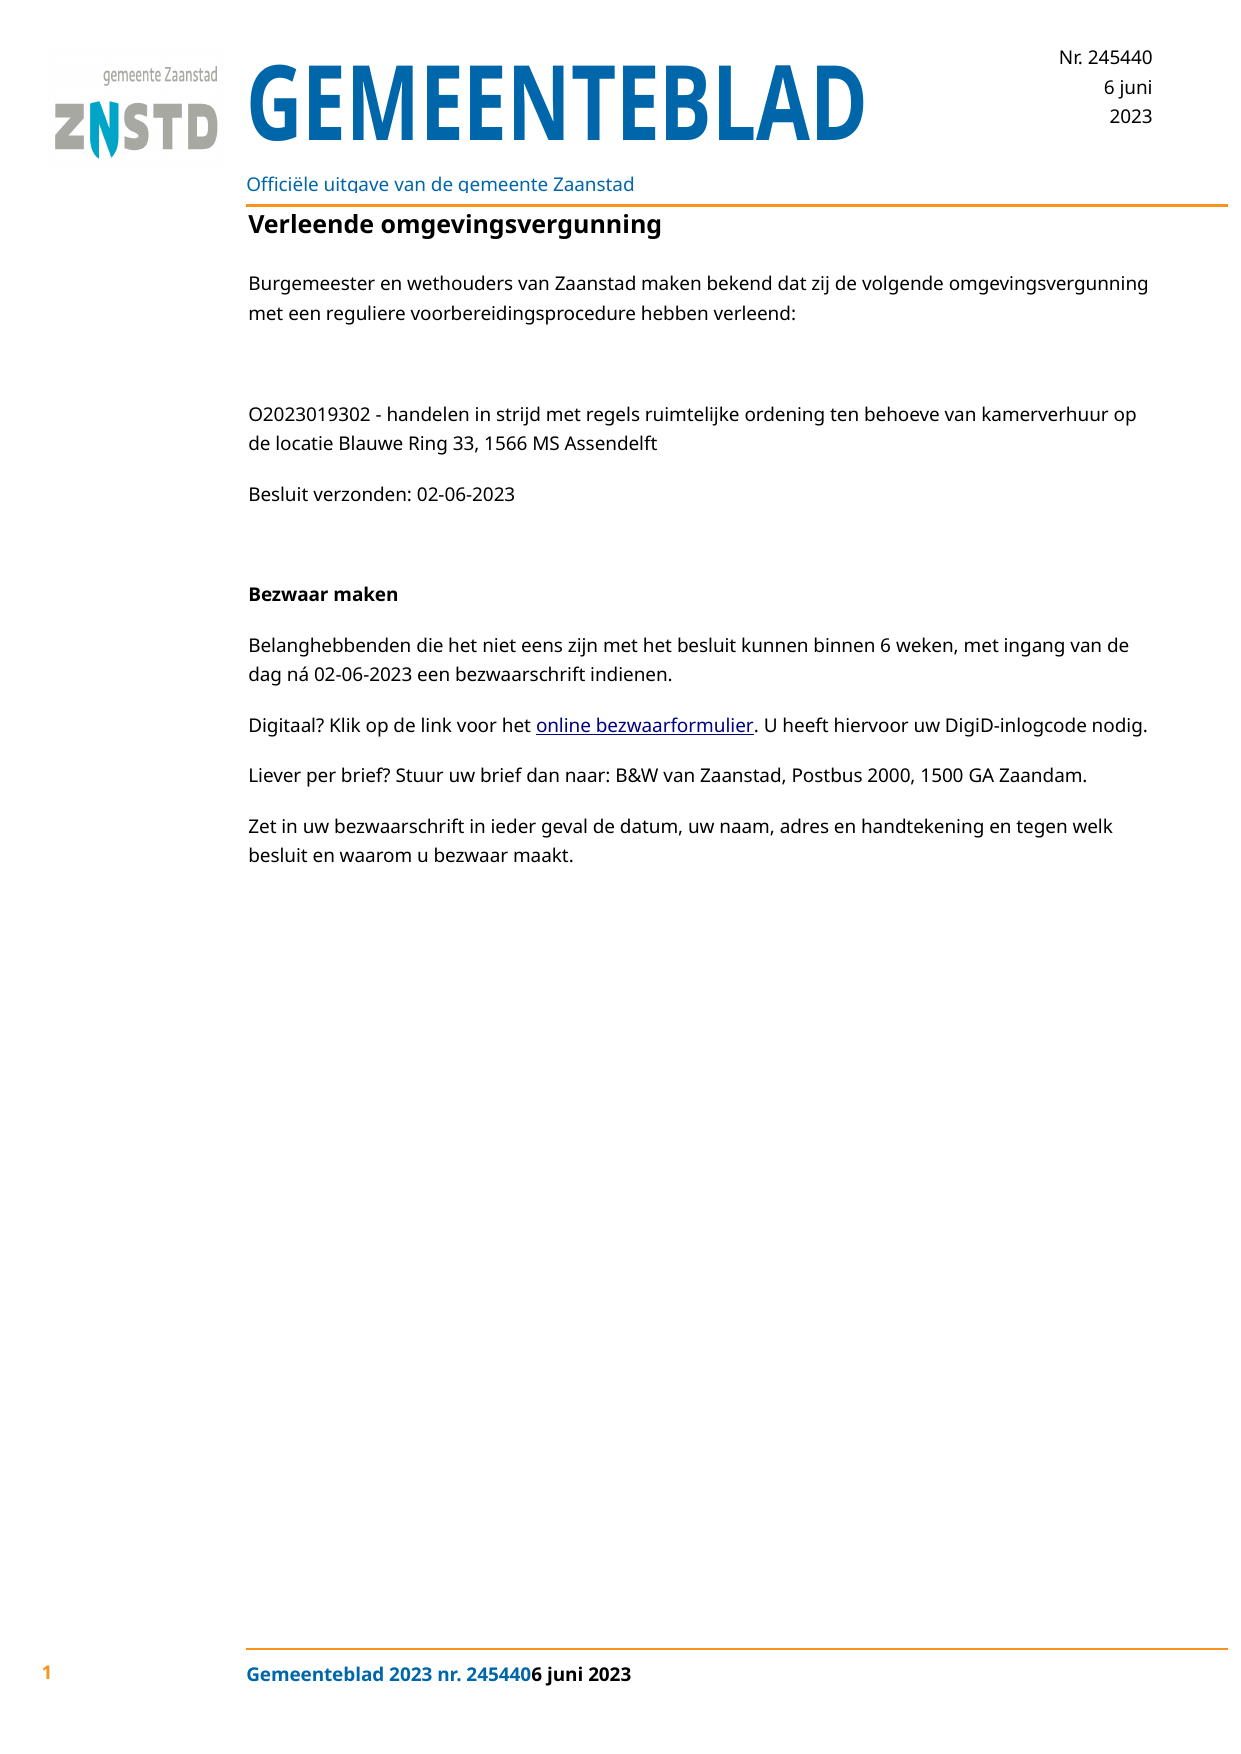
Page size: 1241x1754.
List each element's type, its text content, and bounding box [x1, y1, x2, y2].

picture [41, 47, 231, 172]
text Verleende omgevingsvergunning [248, 207, 1152, 241]
text Bezwaar maken [248, 582, 1152, 607]
text O2023019302 - handelen in strijd met regels ruimtelijke ordening ten behoeve van kamerverhuur op de locatie Blauwe Ring 33, 1566 MS Assendelft [248, 401, 1152, 456]
text Liever per brief? Stuur uw brief dan naar: B&W van Zaanstad, Postbus 2000, 1500 GA Zaandam. [248, 762, 1152, 788]
text Burgemeester en wethouders van Zaanstad maken bekend dat zij de volgende omgevingsvergunning met een reguliere voorbereidingsprocedure hebben verleend: [248, 270, 1152, 326]
text Digitaal? Klik op de link voor het online bezwaarformulier. U heeft hiervoor uw DigiD-inlogcode nodig. [248, 712, 1152, 738]
text Belanghebbenden die het niet eens zijn met het besluit kunnen binnen 6 weken, met ingang van de dag ná 02-06-2023 een bezwaarschrift indienen. [248, 632, 1152, 687]
text Besluit verzonden: 02-06-2023 [248, 481, 1152, 506]
text Zet in uw bezwaarschrift in ieder geval de datum, uw naam, adres en handtekening en tegen welk besluit en waarom u bezwaar maakt. [248, 813, 1152, 868]
